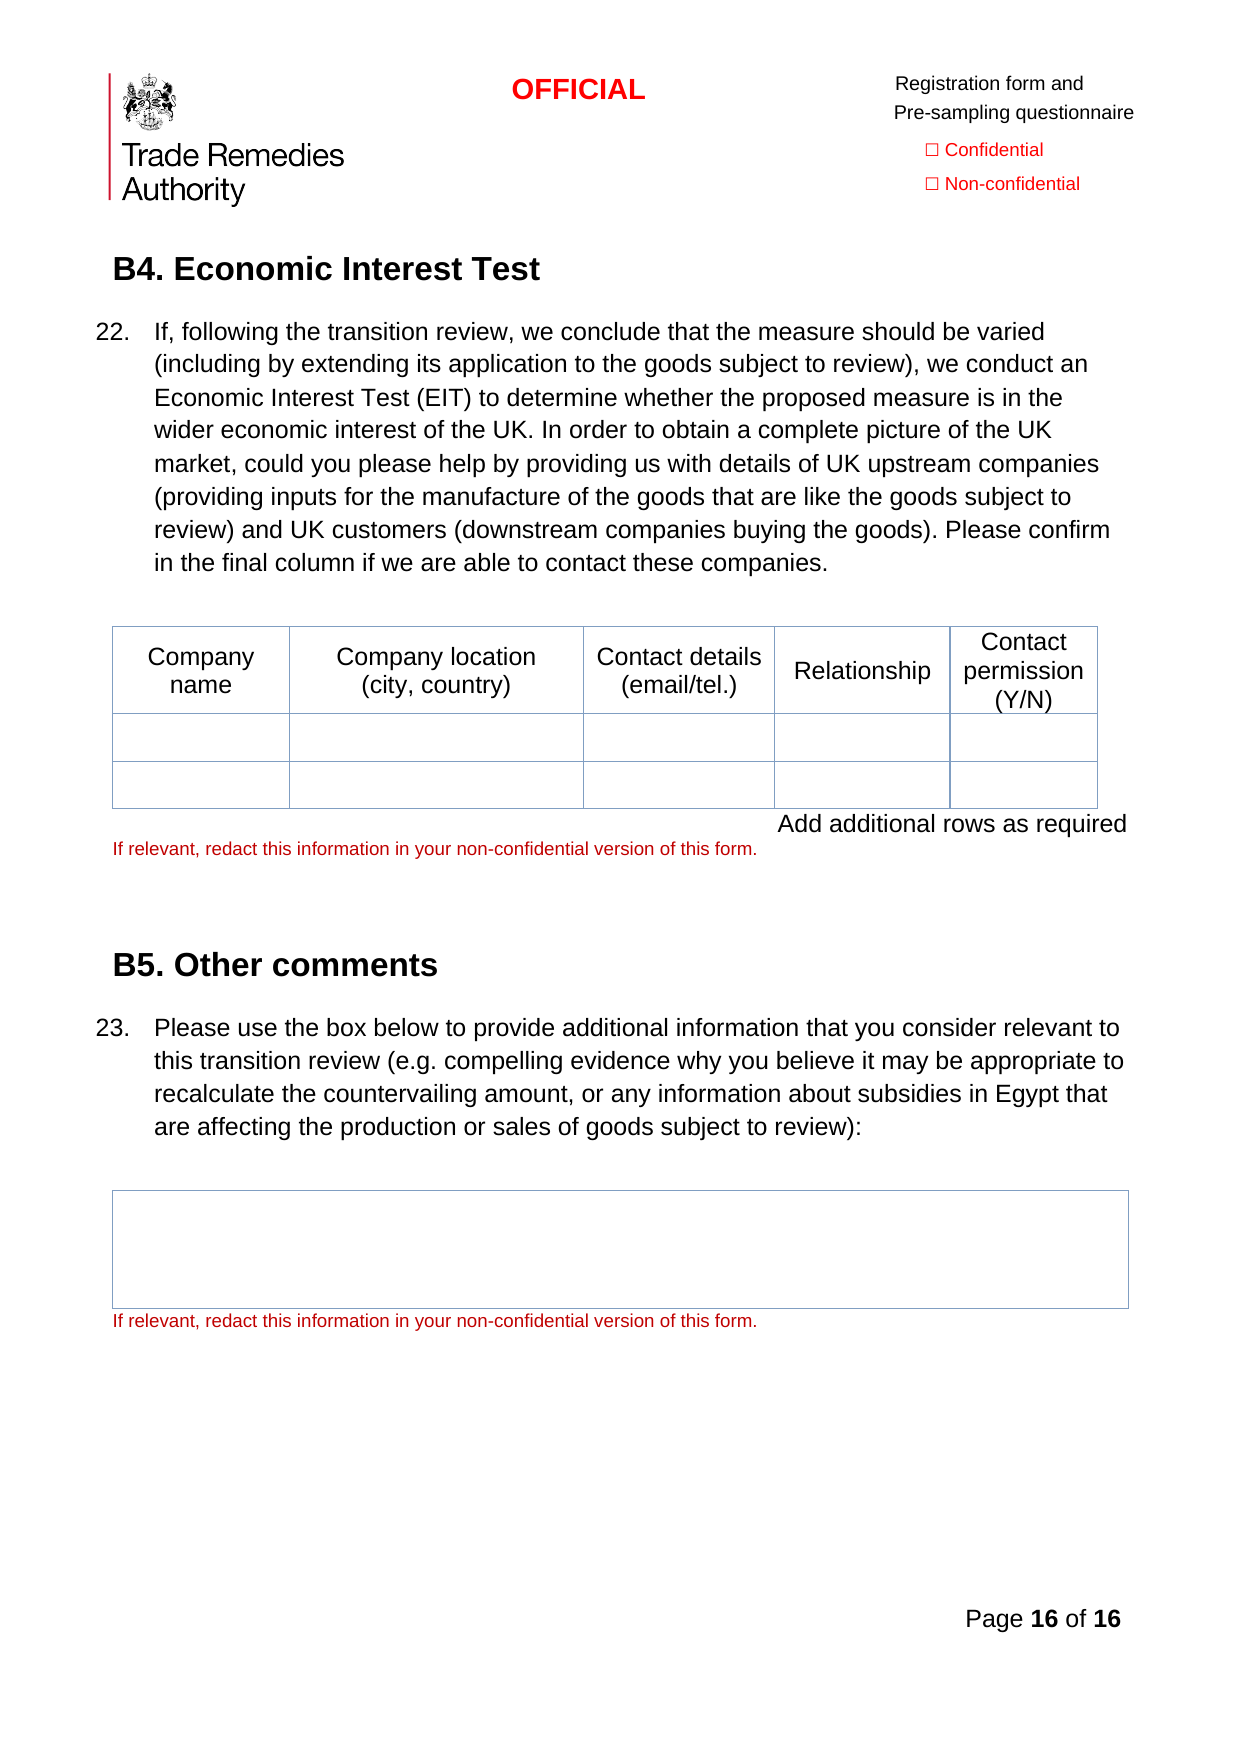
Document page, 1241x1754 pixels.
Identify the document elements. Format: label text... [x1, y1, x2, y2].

table_header Contact details (email/tel.) [584, 627, 774, 713]
table_cell [951, 762, 1097, 808]
subtitle B5. Other comments [112, 946, 1128, 984]
text If relevant, redact this information in your non-confidential version of this form. [112, 838, 1128, 859]
subtitle B4. Economic Interest Test [112, 249, 1128, 288]
table_header Company location (city, country) [290, 627, 583, 713]
table_header [113, 1191, 1128, 1308]
table_cell [290, 714, 583, 761]
table_cell [584, 714, 774, 761]
table_cell [775, 762, 949, 808]
table_cell [113, 762, 289, 808]
list Please use the box below to provide additional information that you consider relevant to this transition review (e.g. compelling evidence why you believe it may be appropriate to recalculate the countervailing amount, or any information about subsidies in Egypt that are affecting the production or sales of goods subject to review): [130, 1013, 1128, 1141]
table_header Relationship [775, 627, 949, 713]
table_header Contact permission (Y/N) [951, 627, 1097, 713]
table_cell [951, 714, 1097, 761]
text Add additional rows as required [112, 809, 1128, 838]
text If relevant, redact this information in your non-confidential version of this form. [112, 1309, 1128, 1331]
table_header Company name [113, 627, 289, 713]
list If, following the transition review, we conclude that the measure should be varied (including by extending its application to the goods subject to review), we conduct an Economic Interest Test (EIT) to determine whether the proposed measure is in the wider economic interest of the UK. In order to obtain a complete picture of the UK market, could you please help by providing us with details of UK upstream companies (providing inputs for the manufacture of the goods that are like the goods subject to review) and UK customers (downstream companies buying the goods). Please confirm in the final column if we are able to contact these companies. [130, 316, 1128, 576]
table_cell [290, 762, 583, 808]
table_cell [775, 714, 949, 761]
table_cell [113, 714, 289, 761]
table_cell [584, 762, 774, 808]
